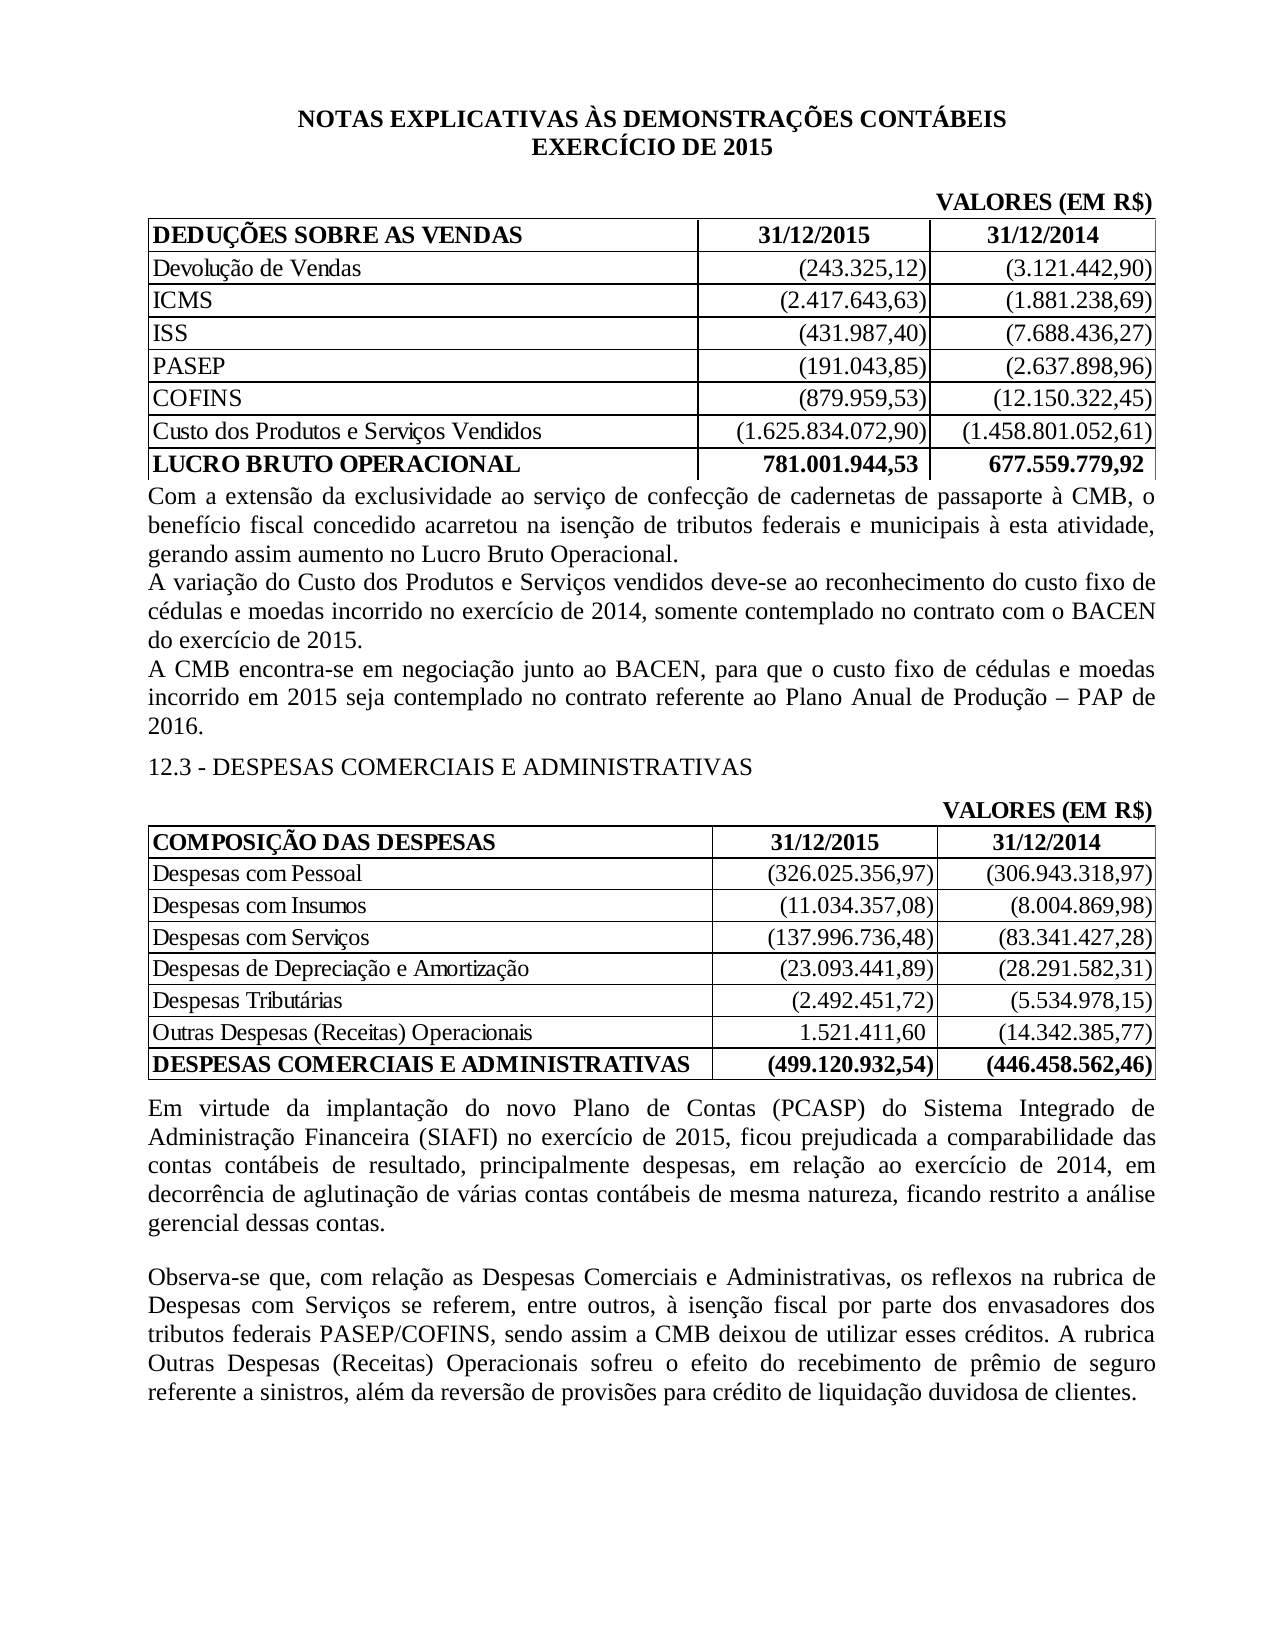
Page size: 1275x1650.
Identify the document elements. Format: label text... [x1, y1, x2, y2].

text A CMB encontra-se em negociação junto ao BACEN, para que o custo fixo de cédulas e moedas incorrido em 2015 seja contemplado no contrato referente ao Plano Anual de Produção – PAP de 2016. [148, 654, 1157, 740]
text Observa-se que, com relação as Despesas Comerciais e Administrativas, os reflexos na rubrica de Despesas com Serviços se referem, entre outros, à isenção fiscal por parte dos envasadores dos tributos federais PASEP/COFINS, sendo assim a CMB deixou de utilizar esses créditos. A rubrica Outras Despesas (Receitas) Operacionais sofreu o efeito do recebimento de prêmio de seguro referente a sinistros, além da reversão de provisões para crédito de liquidação duvidosa de clientes. [148, 1262, 1157, 1406]
text Com a extensão da exclusividade ao serviço de confecção de cadernetas de passaporte à CMB, o benefício fiscal concedido acarretou na isenção de tributos federais e municipais à esta atividade, gerando assim aumento no Lucro Bruto Operacional. [148, 481, 1157, 567]
text Em virtude da implantação do novo Plano de Contas (PCASP) do Sistema Integrado de Administração Financeira (SIAFI) no exercício de 2015, ficou prejudicada a comparabilidade das contas contábeis de resultado, principalmente despesas, em relação ao exercício de 2014, em decorrência de aglutinação de várias contas contábeis de mesma natureza, ficando restrito a análise gerencial dessas contas. [148, 1093, 1157, 1237]
text A variação do Custo dos Produtos e Serviços vendidos deve-se ao reconhecimento do custo fixo de cédulas e moedas incorrido no exercício de 2014, somente contemplado no contrato com o BACEN do exercício de 2015. [148, 567, 1157, 654]
text 12.3 - DESPESAS COMERCIAIS E ADMINISTRATIVAS [148, 752, 1157, 781]
